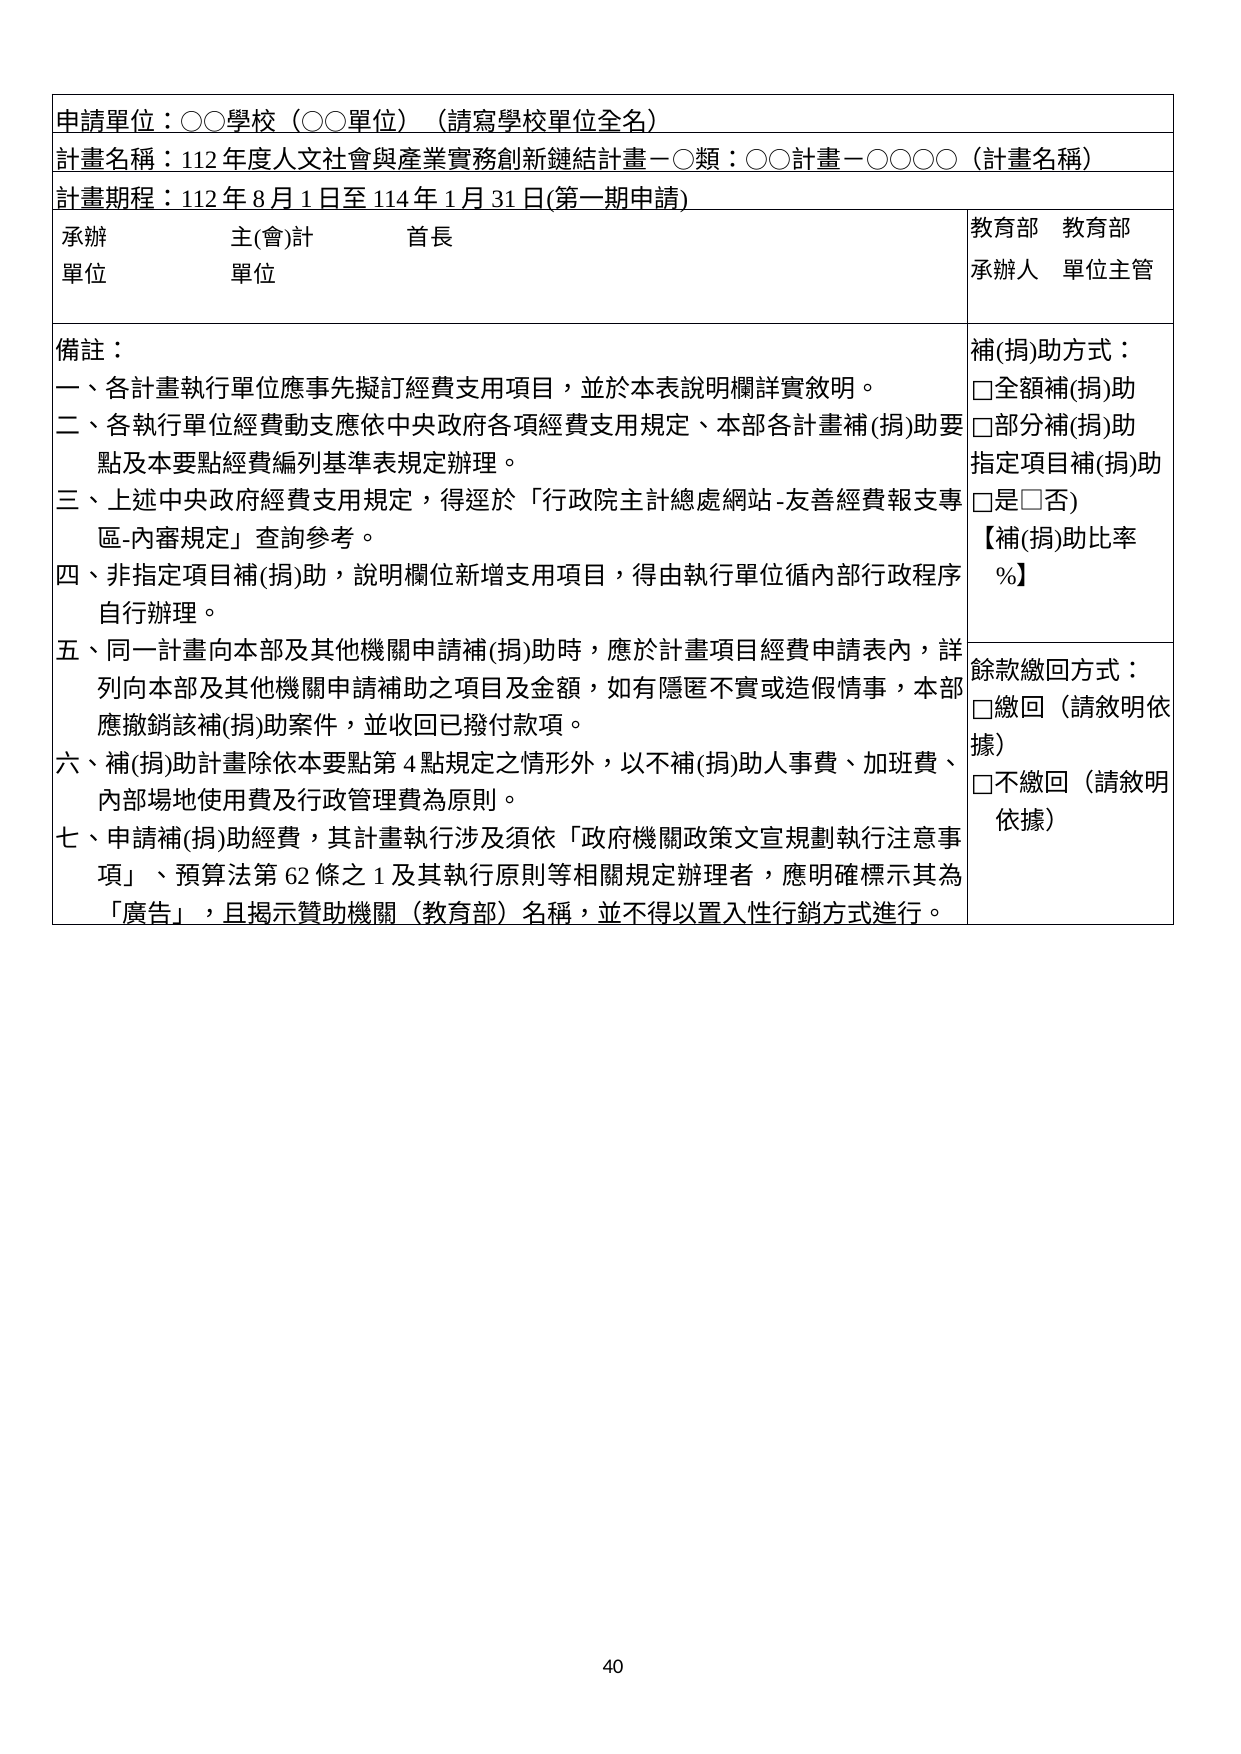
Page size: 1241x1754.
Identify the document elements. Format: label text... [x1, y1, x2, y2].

table_cell 補(捐)助方式： □全額補(捐)助 □部分補(捐)助 指定項目補(捐)助 □是□否) 【補(捐)助比率%】 [968, 324, 1173, 642]
table_header 申請單位：○○學校（○○單位）（請寫學校單位全名） [53, 95, 1173, 132]
table_cell 備註： 一、各計畫執行單位應事先擬訂經費支用項目，並於本表說明欄詳實敘明。 二、各執行單位經費動支應依中央政府各項經費支用規定、本部各計畫補(捐)助要點及本要點經費編列基準表規定辦理。 三、上述中央政府經費支用規定，得逕於「行政院主計總處網站-友善經費報支專區-內審規定」查詢參考。 四、非指定項目補(捐)助，說明欄位新增支用項目，得由執行單位循內部行政程序自行辦理。 五、同一計畫向本部及其他機關申請補(捐)助時，應於計畫項目經費申請表內，詳列向本部及其他機關申請補助之項目及金額，如有隱匿不實或造假情事，本部應撤銷該補(捐)助案件，並收回已撥付款項。 六、補(捐)助計畫除依本要點第4點規定之情形外，以不補(捐)助人事費、加班費、內部場地使用費及行政管理費為原則。 七、申請補(捐)助經費，其計畫執行涉及須依「政府機關政策文宣規劃執行注意事項」、預算法第62條之1及其執行原則等相關規定辦理者，應明確標示其為「廣告」，且揭示贊助機關（教育部）名稱，並不得以置入性行銷方式進行。 [53, 324, 967, 924]
table_cell 計畫名稱：112年度人文社會與產業實務創新鏈結計畫－○類：○○計畫－○○○○（計畫名稱） [53, 133, 1173, 171]
table_cell 承辦 主(會)計 首長 單位 單位 [53, 210, 967, 323]
table_cell 餘款繳回方式： □繳回（請敘明依據） □不繳回（請敘明依據） [968, 643, 1173, 924]
table_cell 教育部 教育部 承辦人 單位主管 [968, 210, 1173, 323]
table_cell 計畫期程：112年8月1日至114年1月31日(第一期申請) [53, 172, 1173, 209]
